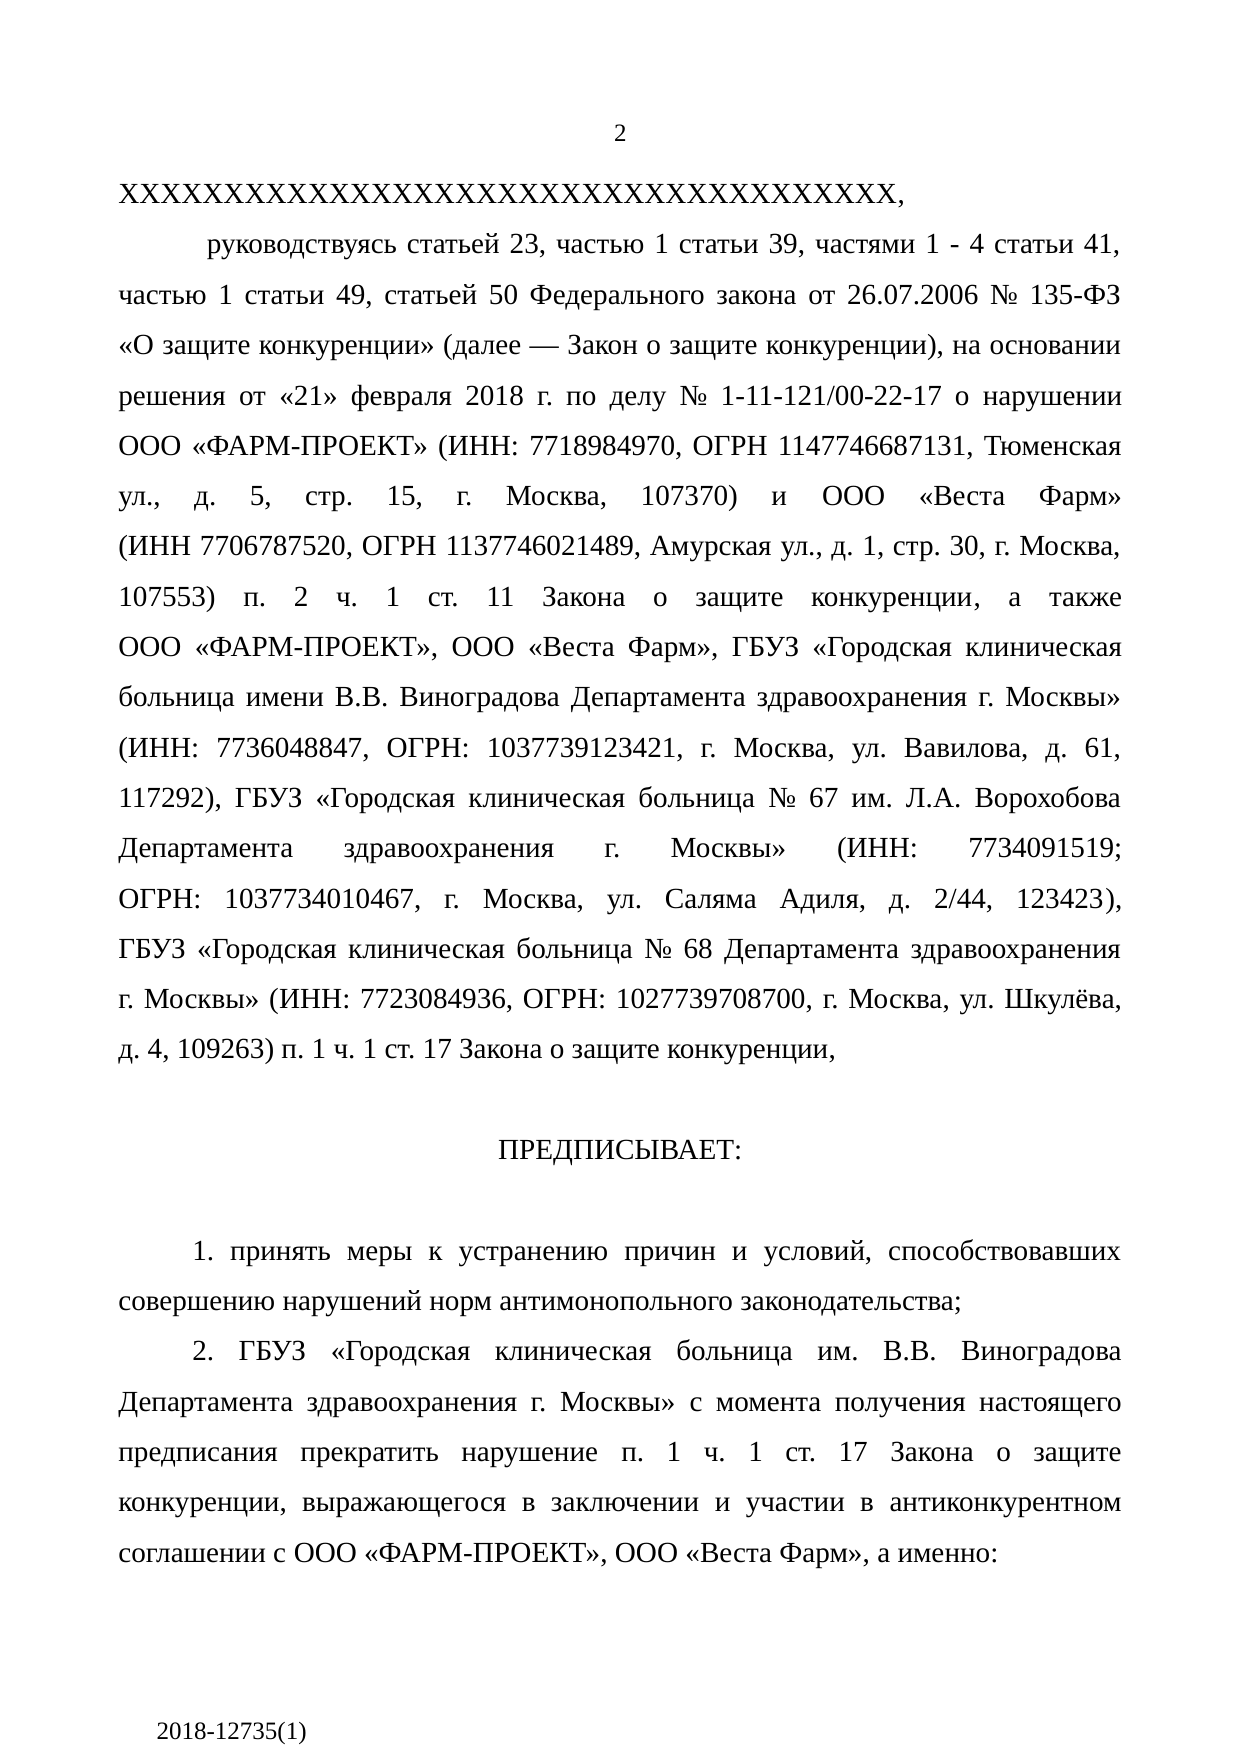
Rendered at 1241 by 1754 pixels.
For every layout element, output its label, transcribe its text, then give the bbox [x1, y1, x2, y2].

list 2. ГБУЗ «Городская клиническая больница им. В.В. Виноградова Департамента здравоохранения г. Москвы» с момента получения настоящего предписания прекратить нарушение п. 1 ч. 1 ст. 17 Закона о защите конкуренции, выражающегося в заключении и участии в антиконкурентном соглашении с ООО «ФАРМ-ПРОЕКТ», ООО «Веста Фарм», а именно: [118, 1333, 1122, 1568]
text ПРЕДПИСЫВАЕТ: [118, 1132, 1122, 1166]
list 1. принять меры к устранению причин и условий, способствовавших совершению нарушений норм антимонопольного законодательства; [118, 1233, 1122, 1317]
text XXXXXXXXXXXXXXXXXXXXXXXXXXXXXXXXXXXXX, [118, 176, 1122, 210]
text руководствуясь статьей 23, частью 1 статьи 39, частями 1 - 4 статьи 41, частью 1 статьи 49, статьей 50 Федерального закона от 26.07.2006 № 135-ФЗ «О защите конкуренции» (далее — Закон о защите конкуренции), на основании решения от «21» февраля 2018 г. по делу № 1-11-121/00-22-17 о нарушении ООО «ФАРМ-ПРОЕКТ» (ИНН: 7718984970, ОГРН 1147746687131, Тюменская ул., д. 5, стр. 15, г. Москва, 107370) и ООО «Веста Фарм» (ИНН 7706787520, ОГРН 1137746021489, Амурская ул., д. 1, стр. 30, г. Москва, 107553) п. 2 ч. 1 ст. 11 Закона о защите конкуренции, а также ООО «ФАРМ-ПРОЕКТ», ООО «Веста Фарм», ГБУЗ «Городская клиническая больница имени В.В. Виноградова Департамента здравоохранения г. Москвы» (ИНН: 7736048847, ОГРН: 1037739123421, г. Москва, ул. Вавилова, д. 61, 117292), ГБУЗ «Городская клиническая больница № 67 им. Л.А. Ворохобова Департамента здравоохранения г. Москвы» (ИНН: 7734091519; ОГРН: 1037734010467, г. Москва, ул. Саляма Адиля, д. 2/44, 123423), ГБУЗ «Городская клиническая больница № 68 Департамента здравоохранения г. Москвы» (ИНН: 7723084936, ОГРН: 1027739708700, г. Москва, ул. Шкулёва, д. 4, 109263) п. 1 ч. 1 ст. 17 Закона о защите конкуренции, [118, 227, 1122, 1065]
